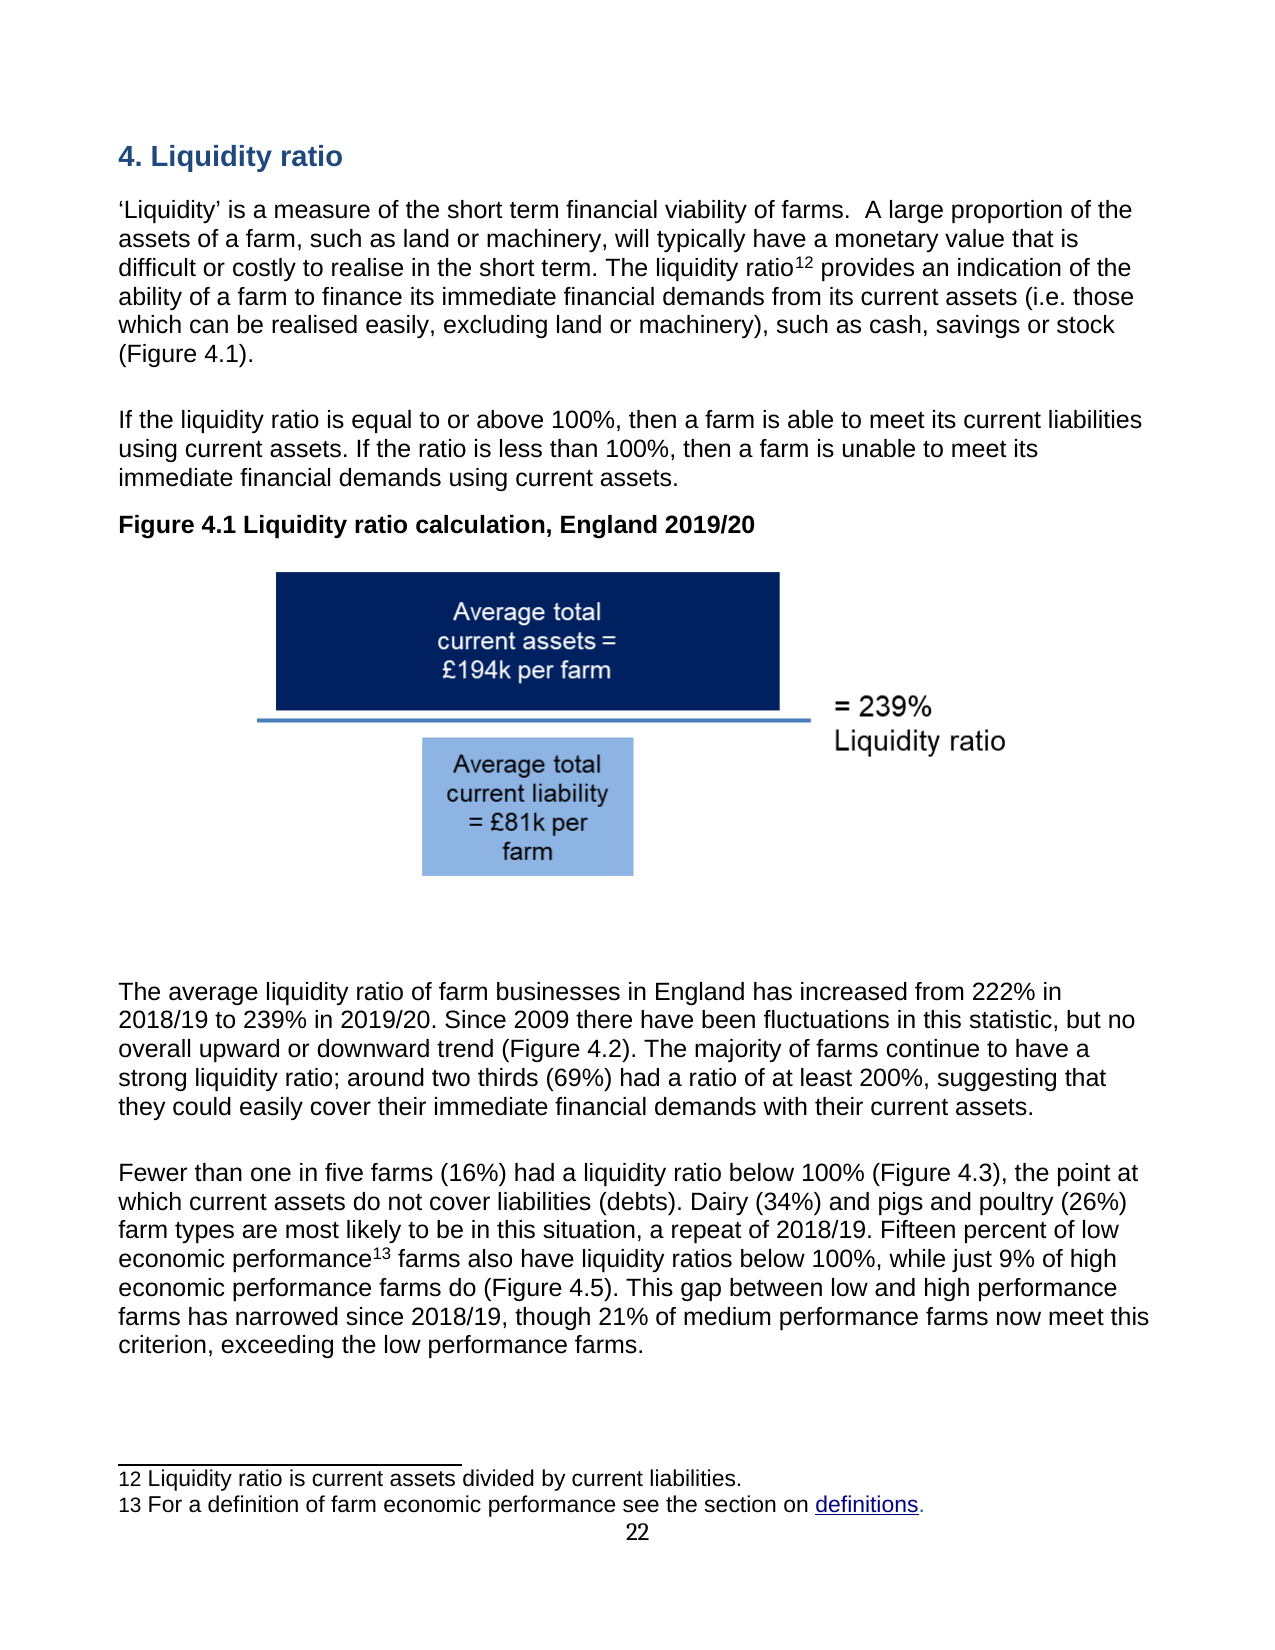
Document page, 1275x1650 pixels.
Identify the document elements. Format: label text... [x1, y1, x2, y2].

text For a definition of farm economic performance see the section on definitions. [118, 1491, 1157, 1517]
text Figure 4.1 Liquidity ratio calculation, England 2019/20 [118, 510, 1157, 539]
subtitle 4. Liquidity ratio [118, 139, 1157, 172]
text Fewer than one in five farms (16%) had a liquidity ratio below 100% (Figure 4.3), the point at which current assets do not cover liabilities (debts). Dairy (34%) and pigs and poultry (26%) farm types are most likely to be in this situation, a repeat of 2018/19. Fifteen percent of low economic performance farms also have liquidity ratios below 100%, while just 9% of high economic performance farms do (Figure 4.5). This gap between low and high performance farms has narrowed since 2018/19, though 21% of medium performance farms now meet this criterion, exceeding the low performance farms. [118, 1158, 1157, 1359]
text ‘Liquidity’ is a measure of the short term financial viability of farms. A large proportion of the assets of a farm, such as land or machinery, will typically have a monetary value that is difficult or costly to realise in the short term. The liquidity ratio provides an indication of the ability of a farm to finance its immediate financial demands from its current assets (i.e. those which can be realised easily, excluding land or machinery), such as cash, savings or stock (Figure 4.1). [118, 195, 1157, 368]
text Liquidity ratio is current assets divided by current liabilities. [118, 1465, 1157, 1491]
text If the liquidity ratio is equal to or above 100%, then a farm is able to meet its current liabilities using current assets. If the ratio is less than 100%, then a farm is unable to meet its immediate financial demands using current assets. [118, 405, 1157, 492]
text The average liquidity ratio of farm businesses in England has increased from 222% in 2018/19 to 239% in 2019/20. Since 2009 there have been fluctuations in this statistic, but no overall upward or downward trend (Figure 4.2). The majority of farms continue to have a strong liquidity ratio; around two thirds (69%) had a ratio of at least 200%, suggesting that they could easily cover their immediate financial demands with their current assets. [118, 977, 1157, 1120]
